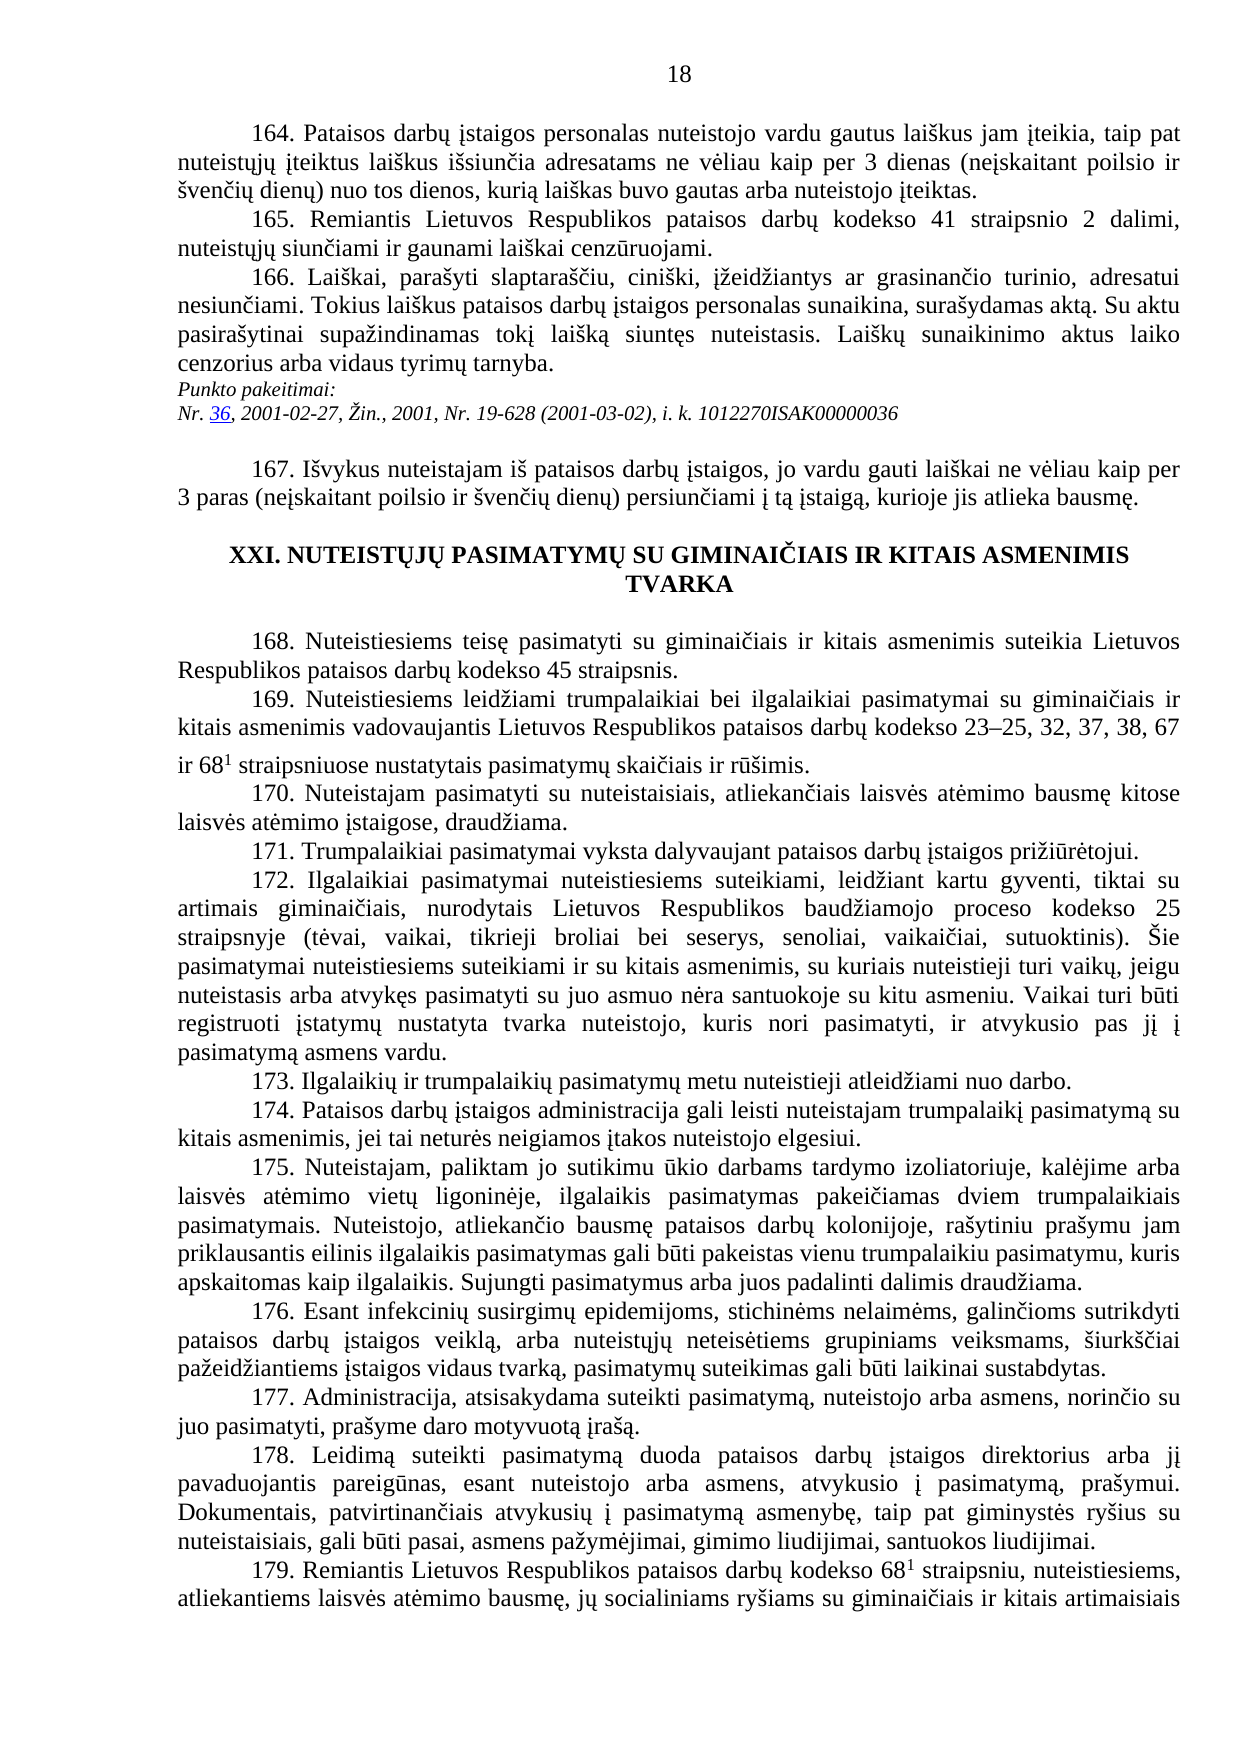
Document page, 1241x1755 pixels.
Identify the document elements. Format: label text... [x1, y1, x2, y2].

text 166. Laiškai, parašyti slaptaraščiu, ciniški, įžeidžiantys ar grasinančio turinio, adresatui nesiunčiami. Tokius laiškus pataisos darbų įstaigos personalas sunaikina, surašydamas aktą. Su aktu pasirašytinai supažindinamas tokį laišką siuntęs nuteistasis. Laiškų sunaikinimo aktus laiko cenzorius arba vidaus tyrimų tarnyba. [177, 262, 1181, 377]
text 169. Nuteistiesiems leidžiami trumpalaikiai bei ilgalaikiai pasimatymai su giminaičiais ir kitais asmenimis vadovaujantis Lietuvos Respublikos pataisos darbų kodekso 23–25, 32, 37, 38, 67 ir 681 straipsniuose nustatytais pasimatymų skaičiais ir rūšimis. [177, 684, 1181, 778]
text 177. Administracija, atsisakydama suteikti pasimatymą, nuteistojo arba asmens, norinčio su juo pasimatyti, prašyme daro motyvuotą įrašą. [177, 1382, 1181, 1440]
text 173. Ilgalaikių ir trumpalaikių pasimatymų metu nuteistieji atleidžiami nuo darbo. [177, 1066, 1181, 1095]
text 174. Pataisos darbų įstaigos administracija gali leisti nuteistajam trumpalaikį pasimatymą su kitais asmenimis, jei tai neturės neigiamos įtakos nuteistojo elgesiui. [177, 1095, 1181, 1152]
text 175. Nuteistajam, paliktam jo sutikimu ūkio darbams tardymo izoliatoriuje, kalėjime arba laisvės atėmimo vietų ligoninėje, ilgalaikis pasimatymas pakeičiamas dviem trumpalaikiais pasimatymais. Nuteistojo, atliekančio bausmę pataisos darbų kolonijoje, rašytiniu prašymu jam priklausantis eilinis ilgalaikis pasimatymas gali būti pakeistas vienu trumpalaikiu pasimatymu, kuris apskaitomas kaip ilgalaikis. Sujungti pasimatymus arba juos padalinti dalimis draudžiama. [177, 1152, 1181, 1296]
text 176. Esant infekcinių susirgimų epidemijoms, stichinėms nelaimėms, galinčioms sutrikdyti pataisos darbų įstaigos veiklą, arba nuteistųjų neteisėtiems grupiniams veiksmams, šiurkščiai pažeidžiantiems įstaigos vidaus tvarką, pasimatymų suteikimas gali būti laikinai sustabdytas. [177, 1296, 1181, 1382]
text 165. Remiantis Lietuvos Respublikos pataisos darbų kodekso 41 straipsnio 2 dalimi, nuteistųjų siunčiami ir gaunami laiškai cenzūruojami. [177, 204, 1181, 262]
text 172. Ilgalaikiai pasimatymai nuteistiesiems suteikiami, leidžiant kartu gyventi, tiktai su artimais giminaičiais, nurodytais Lietuvos Respublikos baudžiamojo proceso kodekso 25 straipsnyje (tėvai, vaikai, tikrieji broliai bei seserys, senoliai, vaikaičiai, sutuoktinis). Šie pasimatymai nuteistiesiems suteikiami ir su kitais asmenimis, su kuriais nuteistieji turi vaikų, jeigu nuteistasis arba atvykęs pasimatyti su juo asmuo nėra santuokoje su kitu asmeniu. Vaikai turi būti registruoti įstatymų nustatyta tvarka nuteistojo, kuris nori pasimatyti, ir atvykusio pas jį į pasimatymą asmens vardu. [177, 865, 1181, 1066]
text 179. Remiantis Lietuvos Respublikos pataisos darbų kodekso 681 straipsniu, nuteistiesiems, atliekantiems laisvės atėmimo bausmę, jų socialiniams ryšiams su giminaičiais ir kitais artimaisiais [177, 1555, 1181, 1612]
text Punkto pakeitimai: [177, 377, 1181, 401]
text 178. Leidimą suteikti pasimatymą duoda pataisos darbų įstaigos direktorius arba jį pavaduojantis pareigūnas, esant nuteistojo arba asmens, atvykusio į pasimatymą, prašymui. Dokumentais, patvirtinančiais atvykusių į pasimatymą asmenybę, taip pat giminystės ryšius su nuteistaisiais, gali būti pasai, asmens pažymėjimai, gimimo liudijimai, santuokos liudijimai. [177, 1440, 1181, 1555]
text 170. Nuteistajam pasimatyti su nuteistaisiais, atliekančiais laisvės atėmimo bausmę kitose laisvės atėmimo įstaigose, draudžiama. [177, 778, 1181, 836]
text 168. Nuteistiesiems teisę pasimatyti su giminaičiais ir kitais asmenimis suteikia Lietuvos Respublikos pataisos darbų kodekso 45 straipsnis. [177, 626, 1181, 684]
text XXI. NUTEISTŲJŲ PASIMATYMŲ SU GIMINAIČIAIS IR KITAIS ASMENIMIS TVARKA [177, 540, 1181, 597]
text 171. Trumpalaikiai pasimatymai vyksta dalyvaujant pataisos darbų įstaigos prižiūrėtojui. [177, 836, 1181, 865]
text Nr. 36, 2001-02-27, Žin., 2001, Nr. 19-628 (2001-03-02), i. k. 1012270ISAK00000036 [177, 401, 1181, 425]
text 164. Pataisos darbų įstaigos personalas nuteistojo vardu gautus laiškus jam įteikia, taip pat nuteistųjų įteiktus laiškus išsiunčia adresatams ne vėliau kaip per 3 dienas (neįskaitant poilsio ir švenčių dienų) nuo tos dienos, kurią laiškas buvo gautas arba nuteistojo įteiktas. [177, 118, 1181, 204]
text 167. Išvykus nuteistajam iš pataisos darbų įstaigos, jo vardu gauti laiškai ne vėliau kaip per 3 paras (neįskaitant poilsio ir švenčių dienų) persiunčiami į tą įstaigą, kurioje jis atlieka bausmę. [177, 454, 1181, 511]
